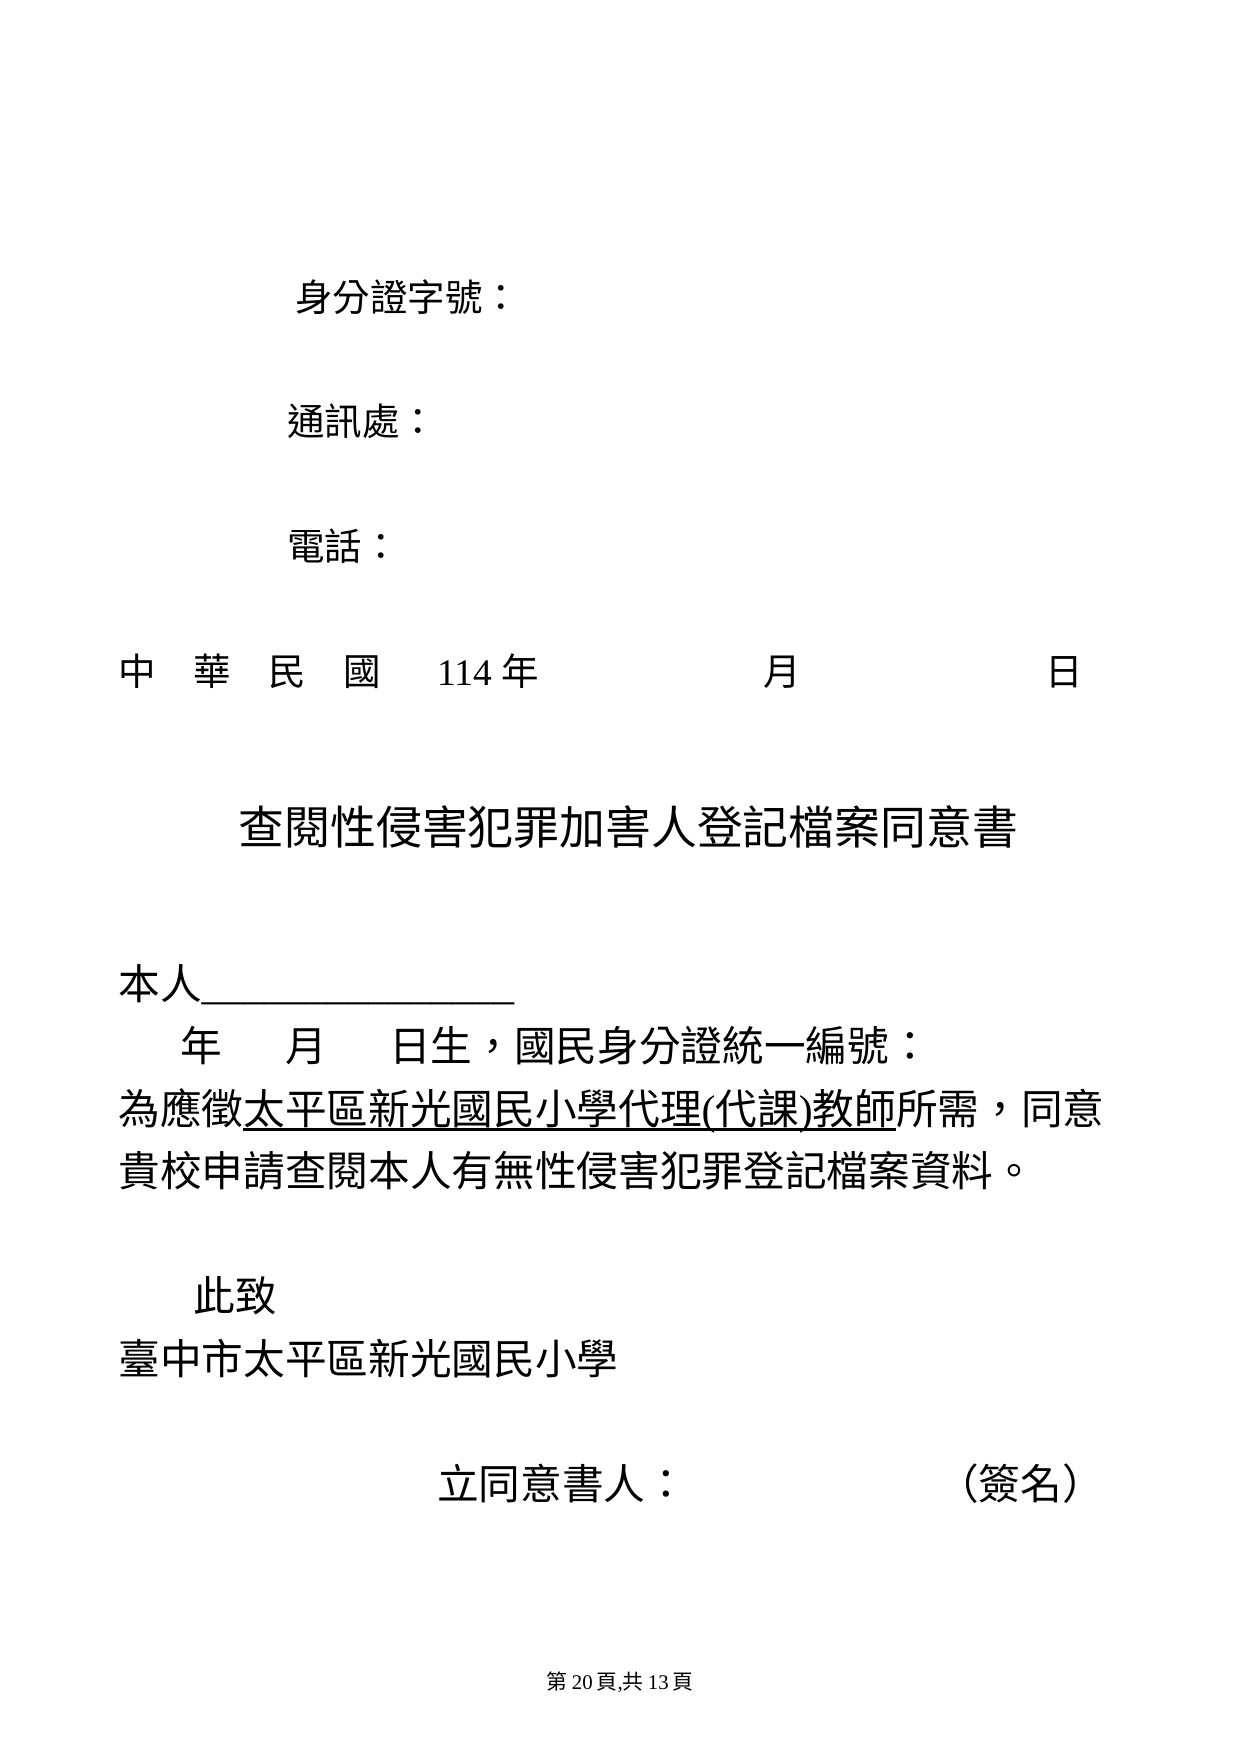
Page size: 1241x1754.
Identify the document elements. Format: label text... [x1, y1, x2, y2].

text 為應徵太平區新光國民小學代理(代課)教師所需，同意 貴校申請查閱本人有無性侵害犯罪登記檔案資料。 [118, 1064, 1122, 1189]
text 電話： [118, 502, 1122, 564]
text 年 月 日生，國民身分證統一編號： [118, 1002, 1122, 1064]
text 中 華 民 國 114 年 月 日 [118, 627, 1122, 689]
text 立同意書人： （簽名） [118, 1439, 1122, 1502]
text 通訊處： [118, 377, 1122, 439]
text 查閱性侵害犯罪加害人登記檔案同意書 [118, 752, 1138, 877]
text 臺中市太平區新光國民小學 [118, 1314, 1122, 1377]
text 本人_______________ [118, 939, 1122, 1002]
text 此致 [118, 1252, 1122, 1314]
text 身分證字號： [118, 252, 1122, 314]
